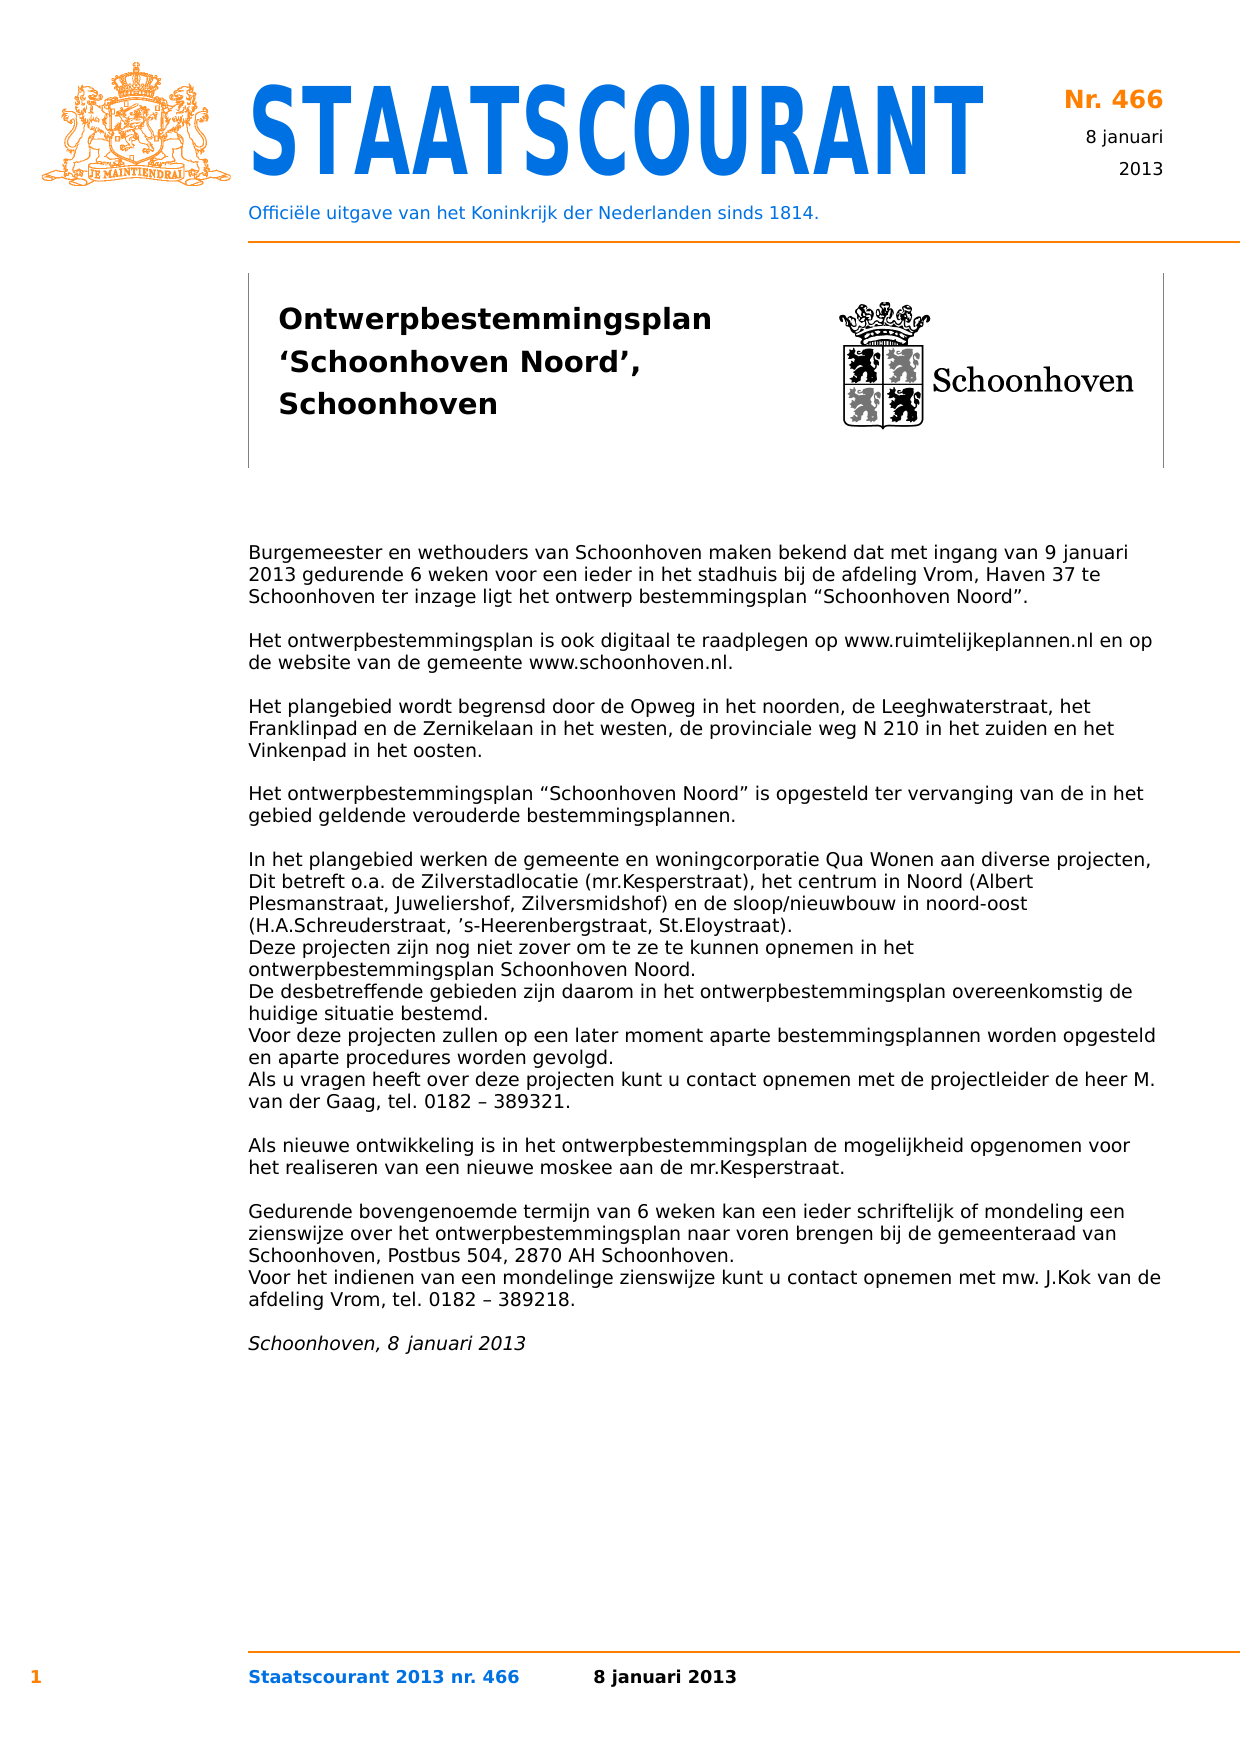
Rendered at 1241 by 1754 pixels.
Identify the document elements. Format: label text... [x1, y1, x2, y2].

table_cell 2013 [998, 153, 1240, 203]
table_cell 8 januari [998, 121, 1240, 153]
table_header Nr. 466 [998, 62, 1240, 121]
text In het plangebied werken de gemeente en woningcorporatie Qua Wonen aan diverse projecten, Dit betreft o.a. de Zilverstadlocatie (mr.Kesperstraat), het centrum in Noord (Albert Plesmanstraat, Juweliershof, Zilversmidshof) en de sloop/nieuwbouw in noord-oost (H.A.Schreuderstraat, ’s-Heerenbergstraat, St.Eloystraat). [248, 849, 1163, 937]
text Gedurende bovengenoemde termijn van 6 weken kan een ieder schriftelijk of mondeling een zienswijze over het ontwerpbestemmingsplan naar voren brengen bij de gemeenteraad van Schoonhoven, Postbus 504, 2870 AH Schoonhoven. [248, 1201, 1163, 1267]
text Schoonhoven, 8 januari 2013 [248, 1332, 1163, 1354]
text Als nieuwe ontwikkeling is in het ontwerpbestemmingsplan de mogelijkheid opgenomen voor het realiseren van een nieuwe moskee aan de mr.Kesperstraat. [248, 1135, 1163, 1179]
table_header [25, 62, 248, 241]
text Voor het indienen van een mondelinge zienswijze kunt u contact opnemen met mw. J.Kok van de afdeling Vrom, tel. 0182 – 389218. [248, 1267, 1163, 1311]
table_cell Officiële uitgave van het Koninkrijk der Nederlanden sinds 1814. [248, 203, 1240, 241]
text Burgemeester en wethouders van Schoonhoven maken bekend dat met ingang van 9 januari 2013 gedurende 6 weken voor een ieder in het stadhuis bij de afdeling Vrom, Haven 37 te Schoonhoven ter inzage ligt het ontwerp bestemmingsplan “Schoonhoven Noord”. [248, 542, 1163, 608]
text De desbetreffende gebieden zijn daarom in het ontwerpbestemmingsplan overeenkomstig de huidige situatie bestemd. [248, 981, 1163, 1025]
table_header STAATSCOURANT [248, 62, 998, 203]
text Als u vragen heeft over deze projecten kunt u contact opnemen met de projectleider de heer M. van der Gaag, tel. 0182 – 389321. [248, 1069, 1163, 1113]
subtitle Ontwerpbestemmingsplan ‘Schoonhoven Noord’, Schoonhoven [249, 273, 1163, 468]
text Voor deze projecten zullen op een later moment aparte bestemmingsplannen worden opgesteld en aparte procedures worden gevolgd. [248, 1025, 1163, 1069]
text Het ontwerpbestemmingsplan “Schoonhoven Noord” is opgesteld ter vervanging van de in het gebied geldende verouderde bestemmingsplannen. [248, 783, 1163, 827]
text Het plangebied wordt begrensd door de Opweg in het noorden, de Leeghwaterstraat, het Franklinpad en de Zernikelaan in het westen, de provinciale weg N 210 in het zuiden en het Vinkenpad in het oosten. [248, 696, 1163, 761]
text Deze projecten zijn nog niet zover om te ze te kunnen opnemen in het ontwerpbestemmingsplan Schoonhoven Noord. [248, 937, 1163, 981]
picture [41, 62, 231, 186]
text Het ontwerpbestemmingsplan is ook digitaal te raadplegen op www.ruimtelijkeplannen.nl en op de website van de gemeente www.schoonhoven.nl. [248, 630, 1163, 674]
picture [838, 302, 1134, 468]
